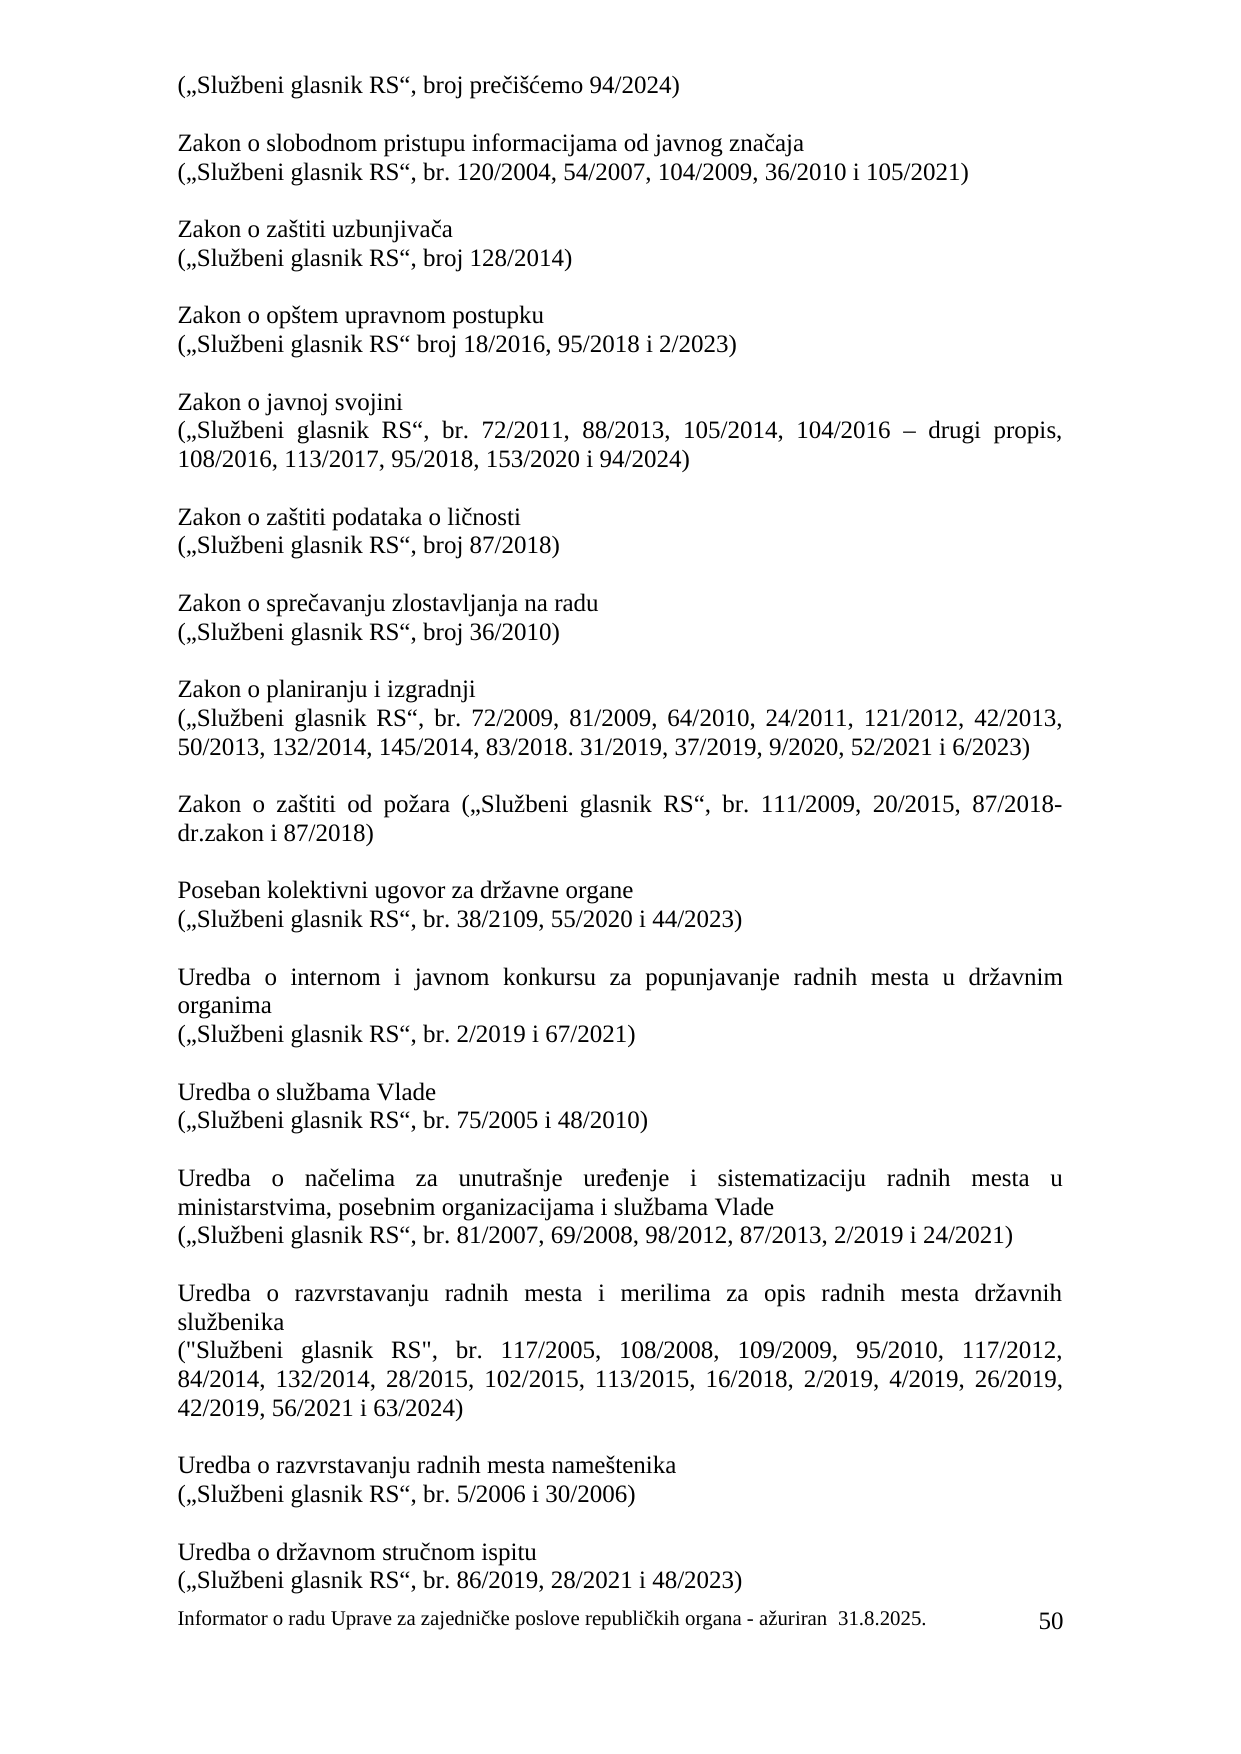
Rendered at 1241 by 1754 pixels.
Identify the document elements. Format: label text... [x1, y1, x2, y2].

text Uredba o službama Vlade [177, 1077, 1063, 1105]
text Uredba o razvrstavanju radnih mesta i merilima za opis radnih mesta državnih službenika [177, 1278, 1063, 1335]
text („Službeni glasnik RS“, broj 128/2014) [177, 243, 1063, 272]
text Zakon o javnoj svojini [177, 387, 1063, 415]
text („Službeni glasnik RS“, br. 86/2019, 28/2021 i 48/2023) [177, 1565, 1063, 1594]
text („Službeni glasnik RS“, br. 75/2005 i 48/2010) [177, 1105, 1063, 1134]
text Uredba o razvrstavanju radnih mesta nameštenika [177, 1450, 1063, 1479]
text Zakon o zaštiti podataka o ličnosti [177, 502, 1063, 530]
text Uredba o internom i javnom konkursu za popunjavanje radnih mesta u državnim organima [177, 962, 1063, 1019]
text ("Službeni glasnik RS", br. 117/2005, 108/2008, 109/2009, 95/2010, 117/2012, 84/2014, 132/2014, 28/2015, 102/2015, 113/2015, 16/2018, 2/2019, 4/2019, 26/2019, 42/2019, 56/2021 i 63/2024) [177, 1335, 1063, 1422]
text („Službeni glasnik RS“, broj 87/2018) [177, 530, 1063, 559]
text Zakon o opštem upravnom postupku [177, 300, 1063, 329]
text („Službeni glasnik RS“, broj prečišćemo 94/2024) [177, 70, 1063, 99]
text („Službeni glasnik RS“, br. 72/2011, 88/2013, 105/2014, 104/2016 – drugi propis, 108/2016, 113/2017, 95/2018, 153/2020 i 94/2024) [177, 415, 1063, 473]
text Zakon o sprečavanju zlostavljanja na radu [177, 588, 1063, 617]
text („Službeni glasnik RS“ broj 18/2016, 95/2018 i 2/2023) [177, 329, 1063, 358]
text Zakon o zaštiti uzbunjivača [177, 214, 1063, 243]
text („Službeni glasnik RS“, br. 81/2007, 69/2008, 98/2012, 87/2013, 2/2019 i 24/2021) [177, 1220, 1063, 1249]
text Zakon o slobodnom pristupu informacijama od javnog značaja [177, 128, 1063, 157]
text („Službeni glasnik RS“, br. 5/2006 i 30/2006) [177, 1479, 1063, 1508]
text Poseban kolektivni ugovor za državne organe [177, 875, 1063, 904]
text Uredba o načelima za unutrašnje uređenje i sistematizaciju radnih mesta u ministarstvima, posebnim organizacijama i službama Vlade [177, 1163, 1063, 1220]
text („Službeni glasnik RS“, br. 72/2009, 81/2009, 64/2010, 24/2011, 121/2012, 42/2013, 50/2013, 132/2014, 145/2014, 83/2018. 31/2019, 37/2019, 9/2020, 52/2021 i 6/2023) [177, 703, 1063, 760]
text („Službeni glasnik RS“, br. 38/2109, 55/2020 i 44/2023) [177, 904, 1063, 933]
text Zakon o planiranju i izgradnji [177, 674, 1063, 703]
text Zakon o zaštiti od požara („Službeni glasnik RS“, br. 111/2009, 20/2015, 87/2018-dr.zakon i 87/2018) [177, 789, 1063, 847]
text („Službeni glasnik RS“, br. 2/2019 i 67/2021) [177, 1019, 1063, 1048]
text („Službeni glasnik RS“, br. 120/2004, 54/2007, 104/2009, 36/2010 i 105/2021) [177, 157, 1063, 185]
text („Službeni glasnik RS“, broj 36/2010) [177, 617, 1063, 645]
text Uredba o državnom stručnom ispitu [177, 1537, 1063, 1565]
